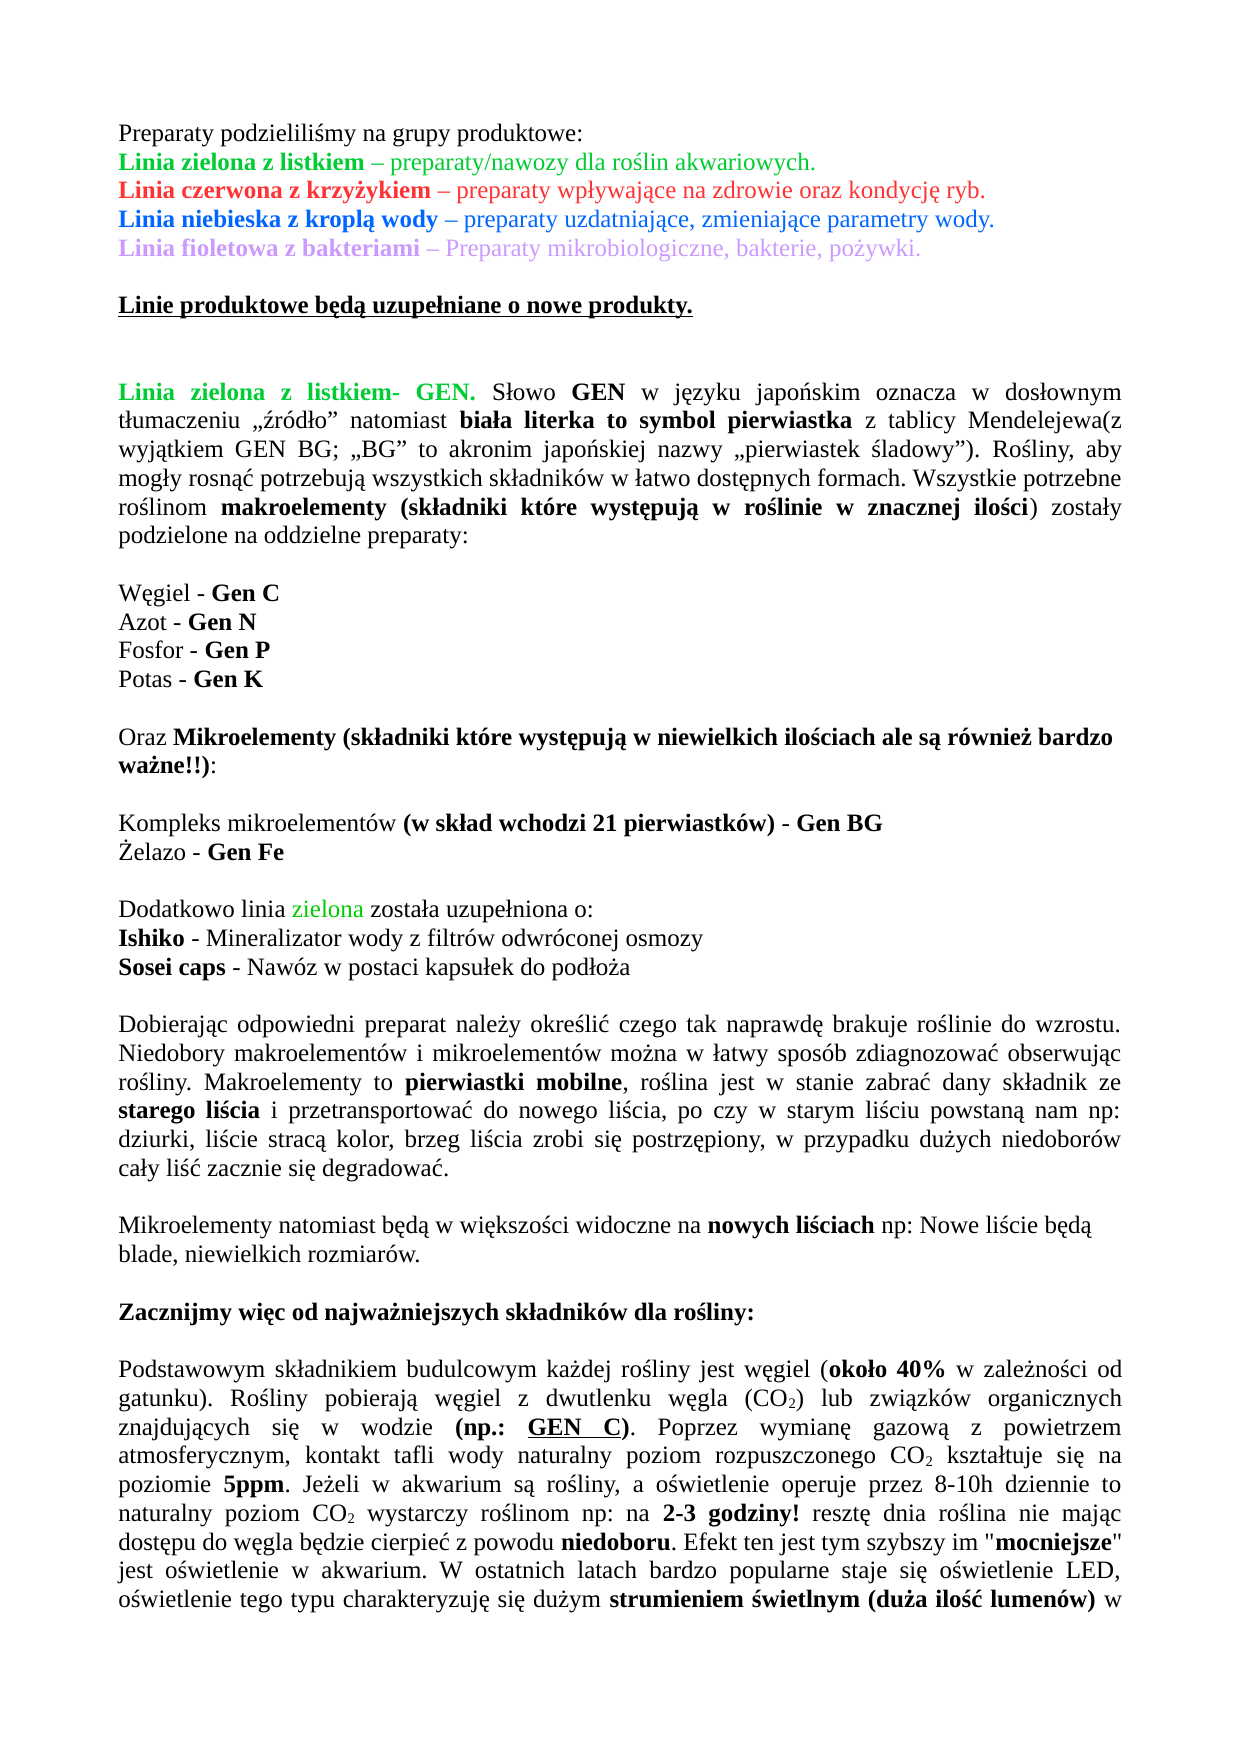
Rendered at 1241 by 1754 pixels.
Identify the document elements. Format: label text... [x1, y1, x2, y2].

text Dobierając odpowiedni preparat należy określić czego tak naprawdę brakuje roślinie do wzrostu. Niedobory makroelementów i mikroelementów można w łatwy sposób zdiagnozować obserwując rośliny. Makroelementy to pierwiastki mobilne, roślina jest w stanie zabrać dany składnik ze starego liścia i przetransportować do nowego liścia, po czy w starym liściu powstaną nam np: dziurki, liście stracą kolor, brzeg liścia zrobi się postrzępiony, w przypadku dużych niedoborów cały liść zacznie się degradować. [118, 1009, 1122, 1182]
text Podstawowym składnikiem budulcowym każdej rośliny jest węgiel (około 40% w zależności od gatunku). Rośliny pobierają węgiel z dwutlenku węgla (CO2) lub związków organicznych znajdujących się w wodzie (np.: GEN C). Poprzez wymianę gazową z powietrzem atmosferycznym, kontakt tafli wody naturalny poziom rozpuszczonego CO2 kształtuje się na poziomie 5ppm. Jeżeli w akwarium są rośliny, a oświetlenie operuje przez 8-10h dziennie to naturalny poziom CO2 wystarczy roślinom np: na 2-3 godziny! resztę dnia roślina nie mając dostępu do węgla będzie cierpieć z powodu niedoboru. Efekt ten jest tym szybszy im "mocniejsze" jest oświetlenie w akwarium. W ostatnich latach bardzo popularne staje się oświetlenie LED, oświetlenie tego typu charakteryzuję się dużym strumieniem świetlnym (duża ilość lumenów) w [118, 1326, 1122, 1613]
text Linia niebieska z kroplą wody – preparaty uzdatniające, zmieniające parametry wody. [118, 204, 1122, 233]
text Linia zielona z listkiem – preparaty/nawozy dla roślin akwariowych. [118, 147, 1122, 176]
text Linia fioletowa z bakteriami – Preparaty mikrobiologiczne, bakterie, pożywki. [118, 233, 1122, 262]
text Zacznijmy więc od najważniejszych składników dla rośliny: [118, 1297, 1122, 1326]
text Oraz Mikroelementy (składniki które występują w niewielkich ilościach ale są również bardzo ważne!!): [118, 722, 1122, 779]
text Preparaty podzieliliśmy na grupy produktowe: [118, 118, 1122, 147]
text Linia czerwona z krzyżykiem – preparaty wpływające na zdrowie oraz kondycję ryb. [118, 176, 1122, 204]
text Mikroelementy natomiast będą w większości widoczne na nowych liściach np: Nowe liście będą blade, niewielkich rozmiarów. [118, 1211, 1122, 1268]
text Linia zielona z listkiem- GEN. Słowo GEN w języku japońskim oznacza w dosłownym tłumaczeniu „źródło” natomiast biała literka to symbol pierwiastka z tablicy Mendelejewa(z wyjątkiem GEN BG; „BG” to akronim japońskiej nazwy „pierwiastek śladowy”). Rośliny, aby mogły rosnąć potrzebują wszystkich składników w łatwo dostępnych formach. Wszystkie potrzebne roślinom makroelementy (składniki które występują w roślinie w znacznej ilości) zostały podzielone na oddzielne preparaty: [118, 377, 1122, 549]
text Kompleks mikroelementów (w skład wchodzi 21 pierwiastków) - Gen BG Żelazo - Gen Fe [118, 808, 1122, 866]
text Węgiel - Gen C Azot - Gen N Fosfor - Gen P Potas - Gen K [118, 578, 1122, 693]
text Dodatkowo linia zielona została uzupełniona o: Ishiko - Mineralizator wody z filtrów odwróconej osmozy Sosei caps - Nawóz w postaci kapsułek do podłoża [118, 894, 1122, 981]
text Linie produktowe będą uzupełniane o nowe produkty. [118, 291, 1122, 319]
